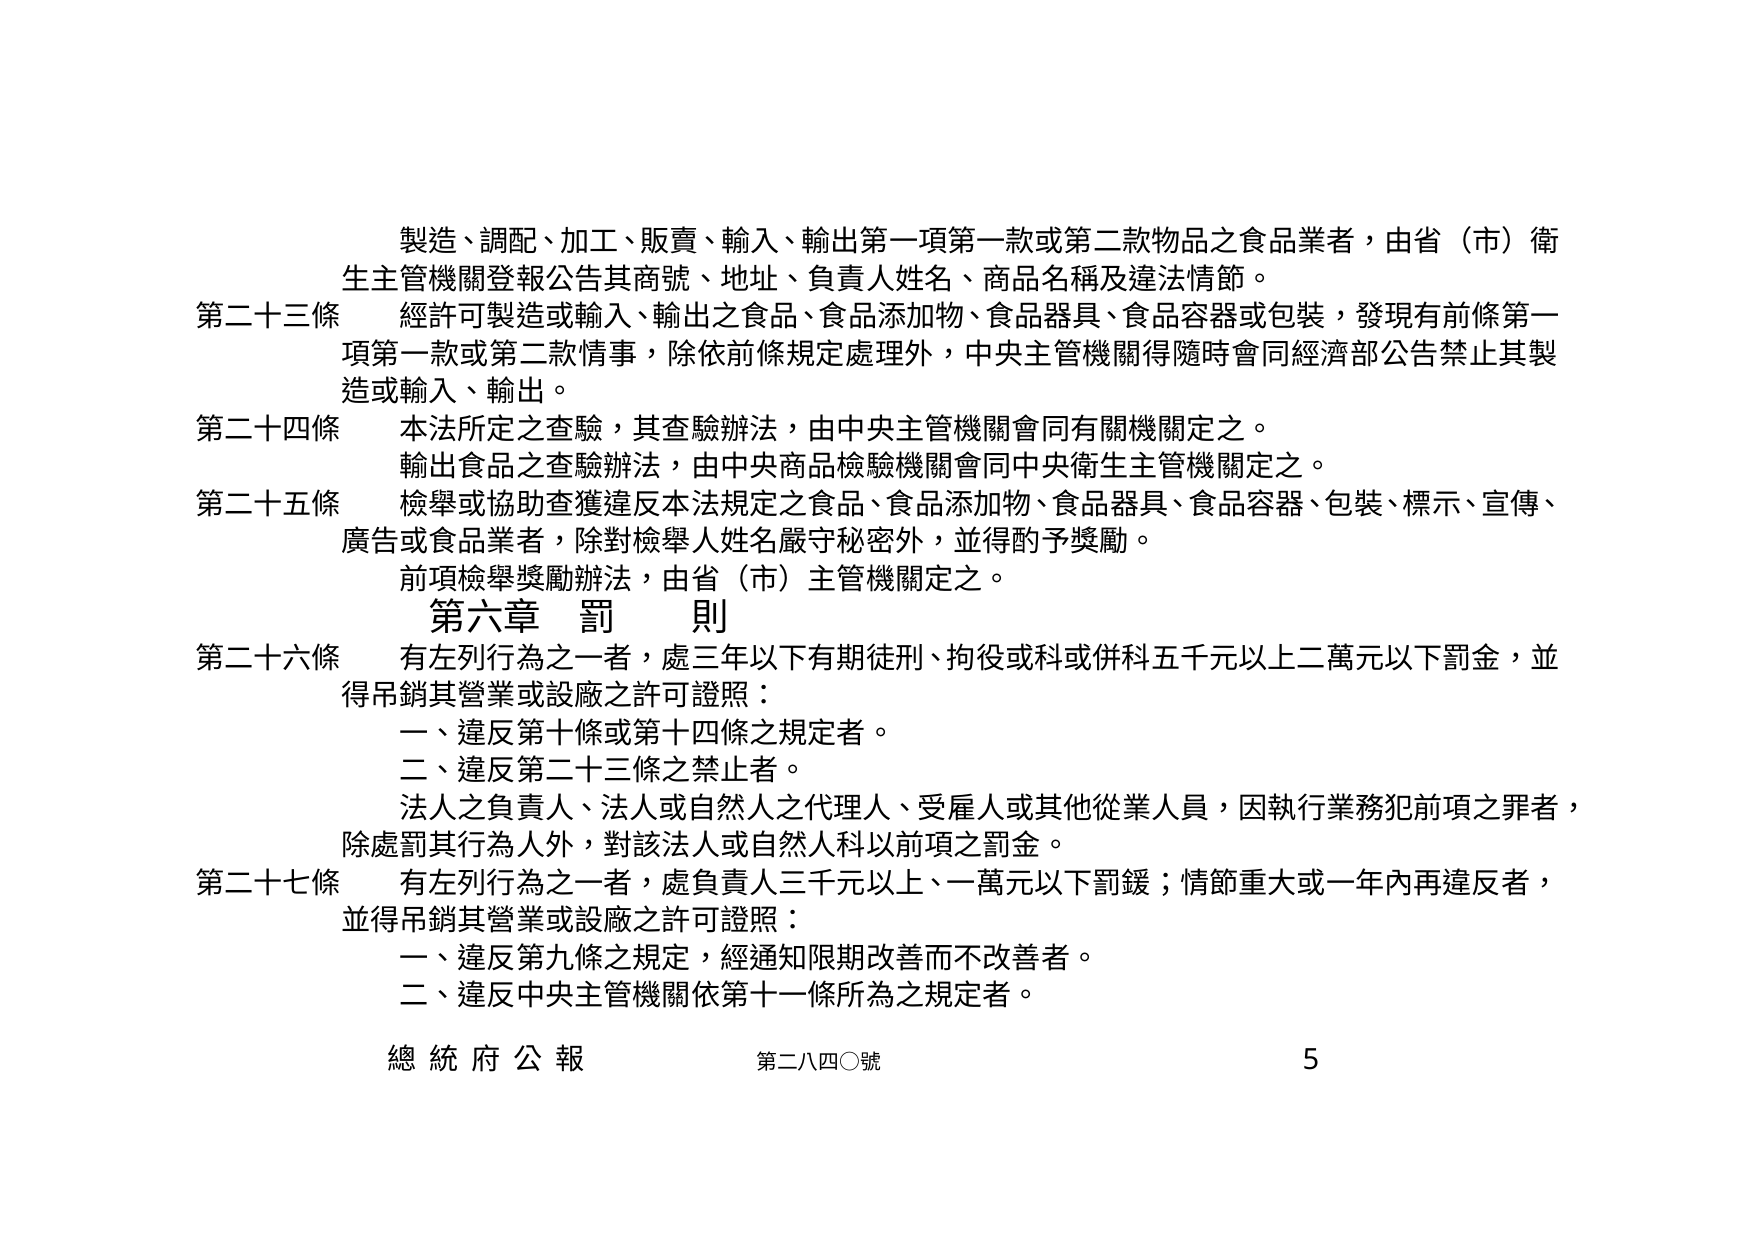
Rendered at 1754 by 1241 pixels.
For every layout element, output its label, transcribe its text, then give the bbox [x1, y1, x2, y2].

text 第二十五條 檢舉或協助查獲違反本法規定之食品、食品添加物、食品器具、食品容器、包裝、標示、宣傳、廣告或食品業者，除對檢舉人姓名嚴守秘密外，並得酌予獎勵。 [195, 484, 1559, 559]
text 第二十六條 有左列行為之一者，處三年以下有期徒刑、拘役或科或併科五千元以上二萬元以下罰金，並得吊銷其營業或設廠之許可證照： [195, 638, 1559, 713]
text 第二十四條 本法所定之查驗，其查驗辦法，由中央主管機關會同有關機關定之。 [195, 409, 1559, 447]
text 二、違反中央主管機關依第十一條所為之規定者。 [399, 976, 1559, 1013]
text 一、違反第九條之規定，經通知限期改善而不改善者。 [399, 938, 1559, 976]
text 第六章 罰 則 [428, 597, 1559, 638]
text 第二十七條 有左列行為之一者，處負責人三千元以上、一萬元以下罰鍰；情節重大或一年內再違反者，並得吊銷其營業或設廠之許可證照： [195, 863, 1559, 938]
text 第二十三條 經許可製造或輸入、輸出之食品、食品添加物、食品器具、食品容器或包裝，發現有前條第一項第一款或第二款情事，除依前條規定處理外，中央主管機關得隨時會同經濟部公告禁止其製造或輸入、輸出。 [195, 297, 1559, 409]
text 前項檢舉獎勵辦法，由省（市）主管機關定之。 [341, 559, 1559, 597]
text 製造、調配、加工、販賣、輸入、輸出第一項第一款或第二款物品之食品業者，由省（市）衛生主管機關登報公告其商號、地址、負責人姓名、商品名稱及違法情節。 [341, 222, 1559, 297]
text 二、違反第二十三條之禁止者。 [399, 751, 1559, 788]
text 法人之負責人、法人或自然人之代理人、受雇人或其他從業人員，因執行業務犯前項之罪者，除處罰其行為人外，對該法人或自然人科以前項之罰金。 [341, 788, 1559, 863]
text 輸出食品之查驗辦法，由中央商品檢驗機關會同中央衛生主管機關定之。 [341, 447, 1559, 484]
text 一、違反第十條或第十四條之規定者。 [399, 713, 1559, 751]
